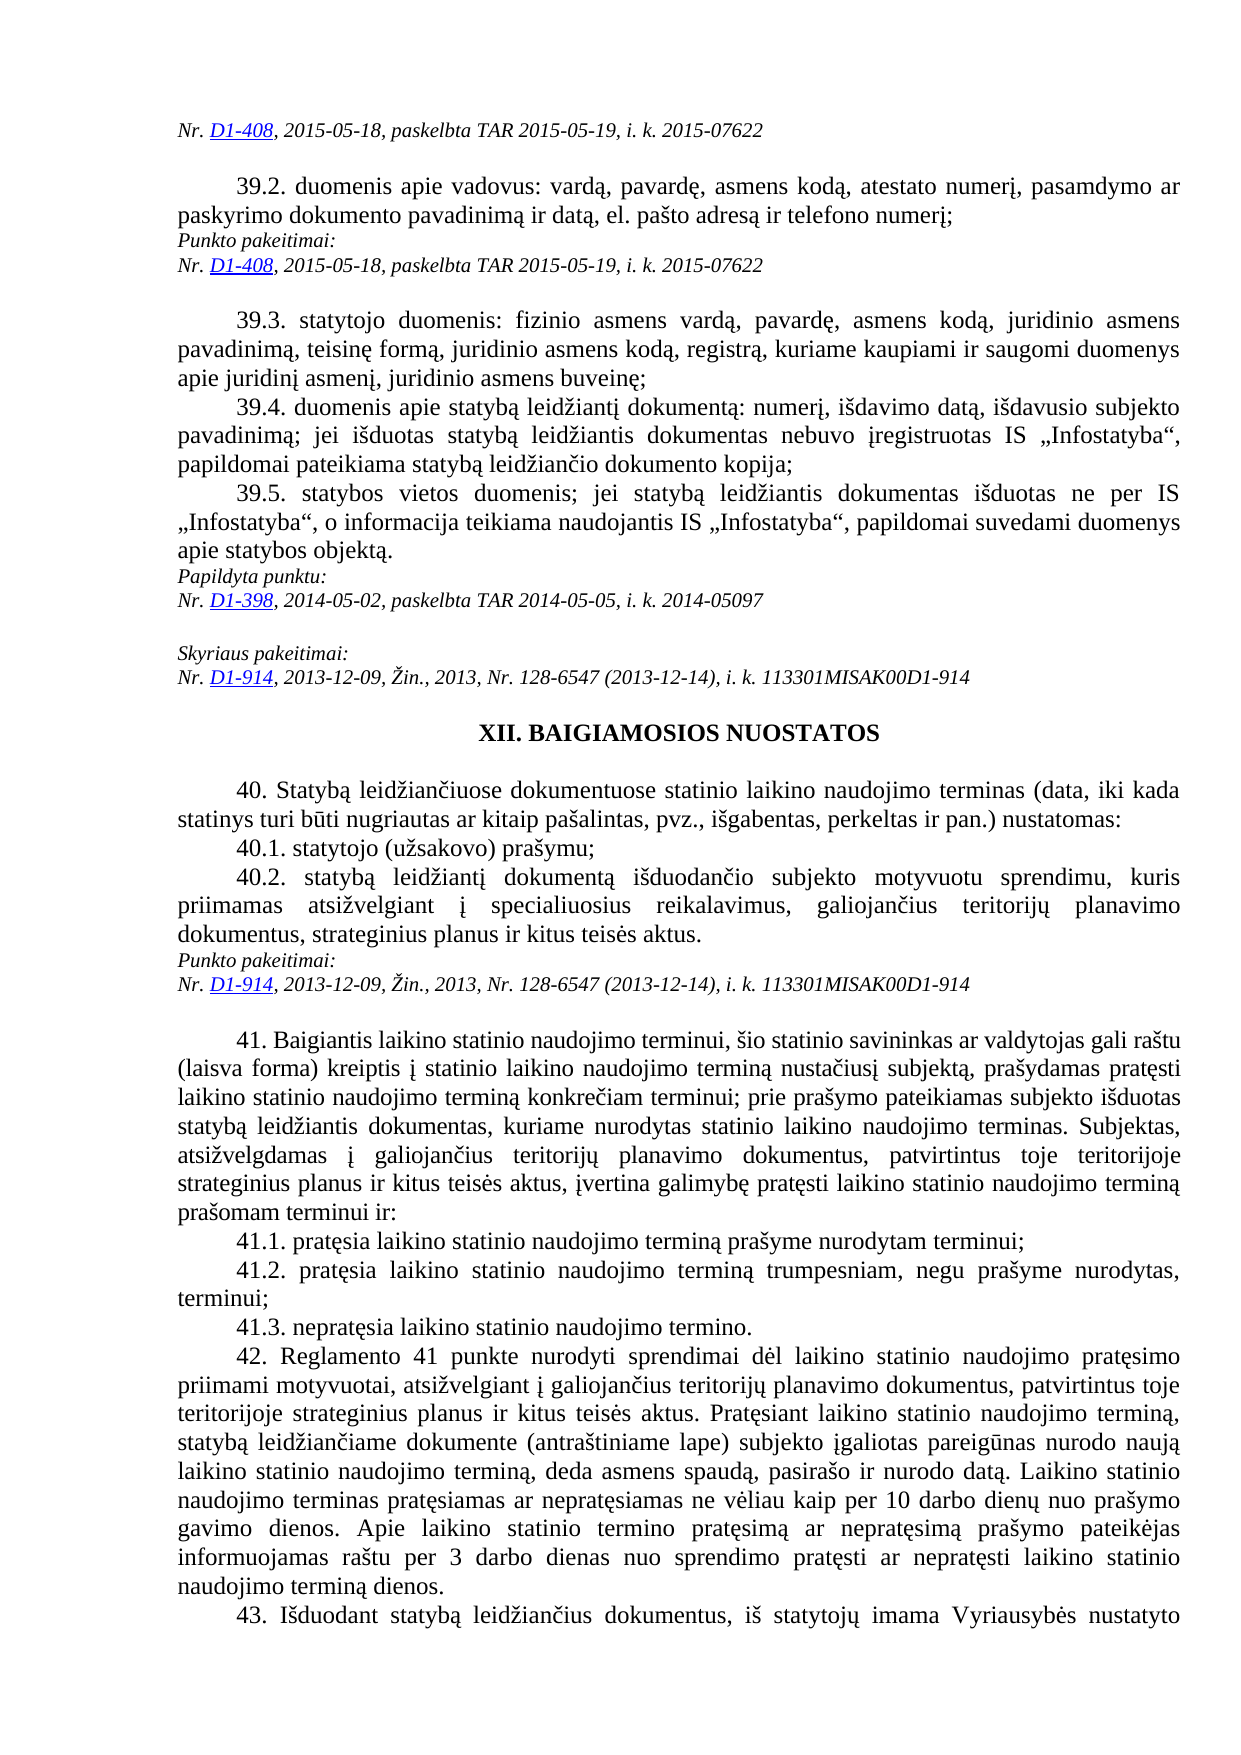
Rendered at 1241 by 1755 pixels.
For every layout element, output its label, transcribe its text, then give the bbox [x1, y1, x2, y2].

text Nr. D1-398, 2014-05-02, paskelbta TAR 2014-05-05, i. k. 2014-05097 [177, 588, 1181, 612]
text XII. BAIGIAMOSIOS NUOSTATOS [177, 718, 1181, 747]
text 40.1. statytojo (užsakovo) prašymu; [177, 833, 1181, 862]
text Nr. D1-408, 2015-05-18, paskelbta TAR 2015-05-19, i. k. 2015-07622 [177, 252, 1181, 277]
text 41.2. pratęsia laikino statinio naudojimo terminą trumpesniam, negu prašyme nurodytas, terminui; [177, 1255, 1181, 1312]
text 39.2. duomenis apie vadovus: vardą, pavardę, asmens kodą, atestato numerį, pasamdymo ar paskyrimo dokumento pavadinimą ir datą, el. pašto adresą ir telefono numerį; [177, 171, 1181, 228]
text Papildyta punktu: [177, 564, 1181, 588]
text 41.3. nepratęsia laikino statinio naudojimo termino. [177, 1312, 1181, 1341]
text 43. Išduodant statybą leidžiančius dokumentus, iš statytojų imama Vyriausybės nustatyto [177, 1600, 1181, 1628]
text 40. Statybą leidžiančiuose dokumentuose statinio laikino naudojimo terminas (data, iki kada statinys turi būti nugriautas ar kitaip pašalintas, pvz., išgabentas, perkeltas ir pan.) nustatomas: [177, 775, 1181, 833]
text Nr. D1-914, 2013-12-09, Žin., 2013, Nr. 128-6547 (2013-12-14), i. k. 113301MISAK00D1-914 [177, 665, 1181, 689]
text Nr. D1-914, 2013-12-09, Žin., 2013, Nr. 128-6547 (2013-12-14), i. k. 113301MISAK00D1-914 [177, 972, 1181, 996]
text Punkto pakeitimai: [177, 948, 1181, 972]
text 40.2. statybą leidžiantį dokumentą išduodančio subjekto motyvuotu sprendimu, kuris priimamas atsižvelgiant į specialiuosius reikalavimus, galiojančius teritorijų planavimo dokumentus, strateginius planus ir kitus teisės aktus. [177, 862, 1181, 948]
text 39.5. statybos vietos duomenis; jei statybą leidžiantis dokumentas išduotas ne per IS „Infostatyba“, o informacija teikiama naudojantis IS „Infostatyba“, papildomai suvedami duomenys apie statybos objektą. [177, 478, 1181, 564]
text 39.3. statytojo duomenis: fizinio asmens vardą, pavardę, asmens kodą, juridinio asmens pavadinimą, teisinę formą, juridinio asmens kodą, registrą, kuriame kaupiami ir saugomi duomenys apie juridinį asmenį, juridinio asmens buveinę; [177, 305, 1181, 392]
text 41. Baigiantis laikino statinio naudojimo terminui, šio statinio savininkas ar valdytojas gali raštu (laisva forma) kreiptis į statinio laikino naudojimo terminą nustačiusį subjektą, prašydamas pratęsti laikino statinio naudojimo terminą konkrečiam terminui; prie prašymo pateikiamas subjekto išduotas statybą leidžiantis dokumentas, kuriame nurodytas statinio laikino naudojimo terminas. Subjektas, atsižvelgdamas į galiojančius teritorijų planavimo dokumentus, patvirtintus toje teritorijoje strateginius planus ir kitus teisės aktus, įvertina galimybę pratęsti laikino statinio naudojimo terminą prašomam terminui ir: [177, 1025, 1181, 1226]
text 41.1. pratęsia laikino statinio naudojimo terminą prašyme nurodytam terminui; [177, 1226, 1181, 1255]
text Nr. D1-408, 2015-05-18, paskelbta TAR 2015-05-19, i. k. 2015-07622 [177, 118, 1181, 142]
text Punkto pakeitimai: [177, 228, 1181, 252]
text 39.4. duomenis apie statybą leidžiantį dokumentą: numerį, išdavimo datą, išdavusio subjekto pavadinimą; jei išduotas statybą leidžiantis dokumentas nebuvo įregistruotas IS „Infostatyba“, papildomai pateikiama statybą leidžiančio dokumento kopija; [177, 392, 1181, 478]
text Skyriaus pakeitimai: [177, 641, 1181, 665]
text 42. Reglamento 41 punkte nurodyti sprendimai dėl laikino statinio naudojimo pratęsimo priimami motyvuotai, atsižvelgiant į galiojančius teritorijų planavimo dokumentus, patvirtintus toje teritorijoje strateginius planus ir kitus teisės aktus. Pratęsiant laikino statinio naudojimo terminą, statybą leidžiančiame dokumente (antraštiniame lape) subjekto įgaliotas pareigūnas nurodo naują laikino statinio naudojimo terminą, deda asmens spaudą, pasirašo ir nurodo datą. Laikino statinio naudojimo terminas pratęsiamas ar nepratęsiamas ne vėliau kaip per 10 darbo dienų nuo prašymo gavimo dienos. Apie laikino statinio termino pratęsimą ar nepratęsimą prašymo pateikėjas informuojamas raštu per 3 darbo dienas nuo sprendimo pratęsti ar nepratęsti laikino statinio naudojimo terminą dienos. [177, 1341, 1181, 1600]
